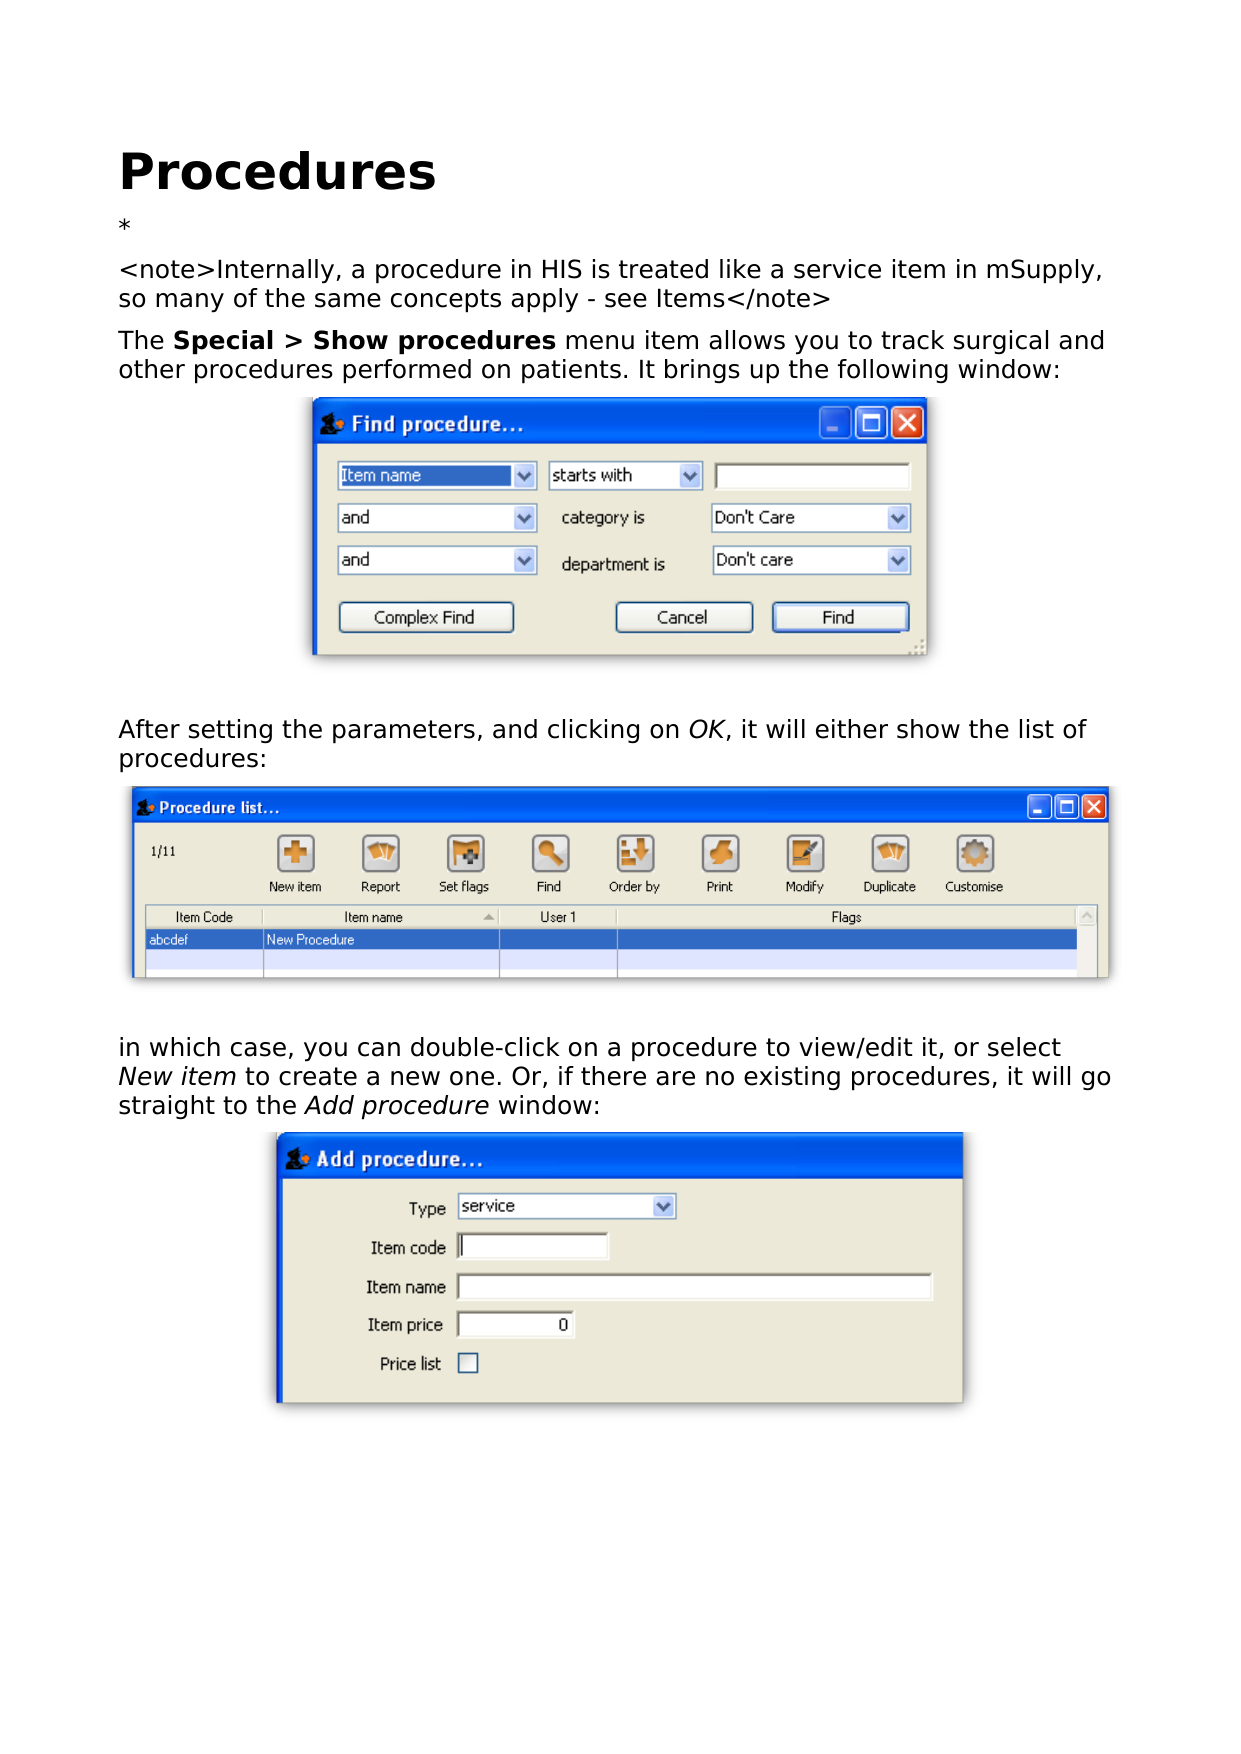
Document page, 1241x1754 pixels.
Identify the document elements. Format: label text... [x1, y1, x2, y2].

subtitle Procedures [118, 143, 1122, 201]
text After setting the parameters, and clicking on OK, it will either show the list of procedures: [118, 715, 1122, 774]
text <note>Internally, a procedure in HIS is treated like a service item in mSupply, so many of the same concepts apply - see Items</note> [118, 256, 1122, 314]
picture [294, 397, 946, 674]
text in which case, you can double-click on a procedure to view/edit it, or select New item to create a new one. Or, if there are no existing procedures, it will go straight to the Add procedure window: [118, 1033, 1122, 1120]
text The Special > Show procedures menu item allows you to track surgical and other procedures performed on patients. It brings up the following window: [118, 326, 1122, 385]
picture [258, 1132, 982, 1422]
picture [118, 786, 1123, 992]
text * [118, 214, 1122, 243]
